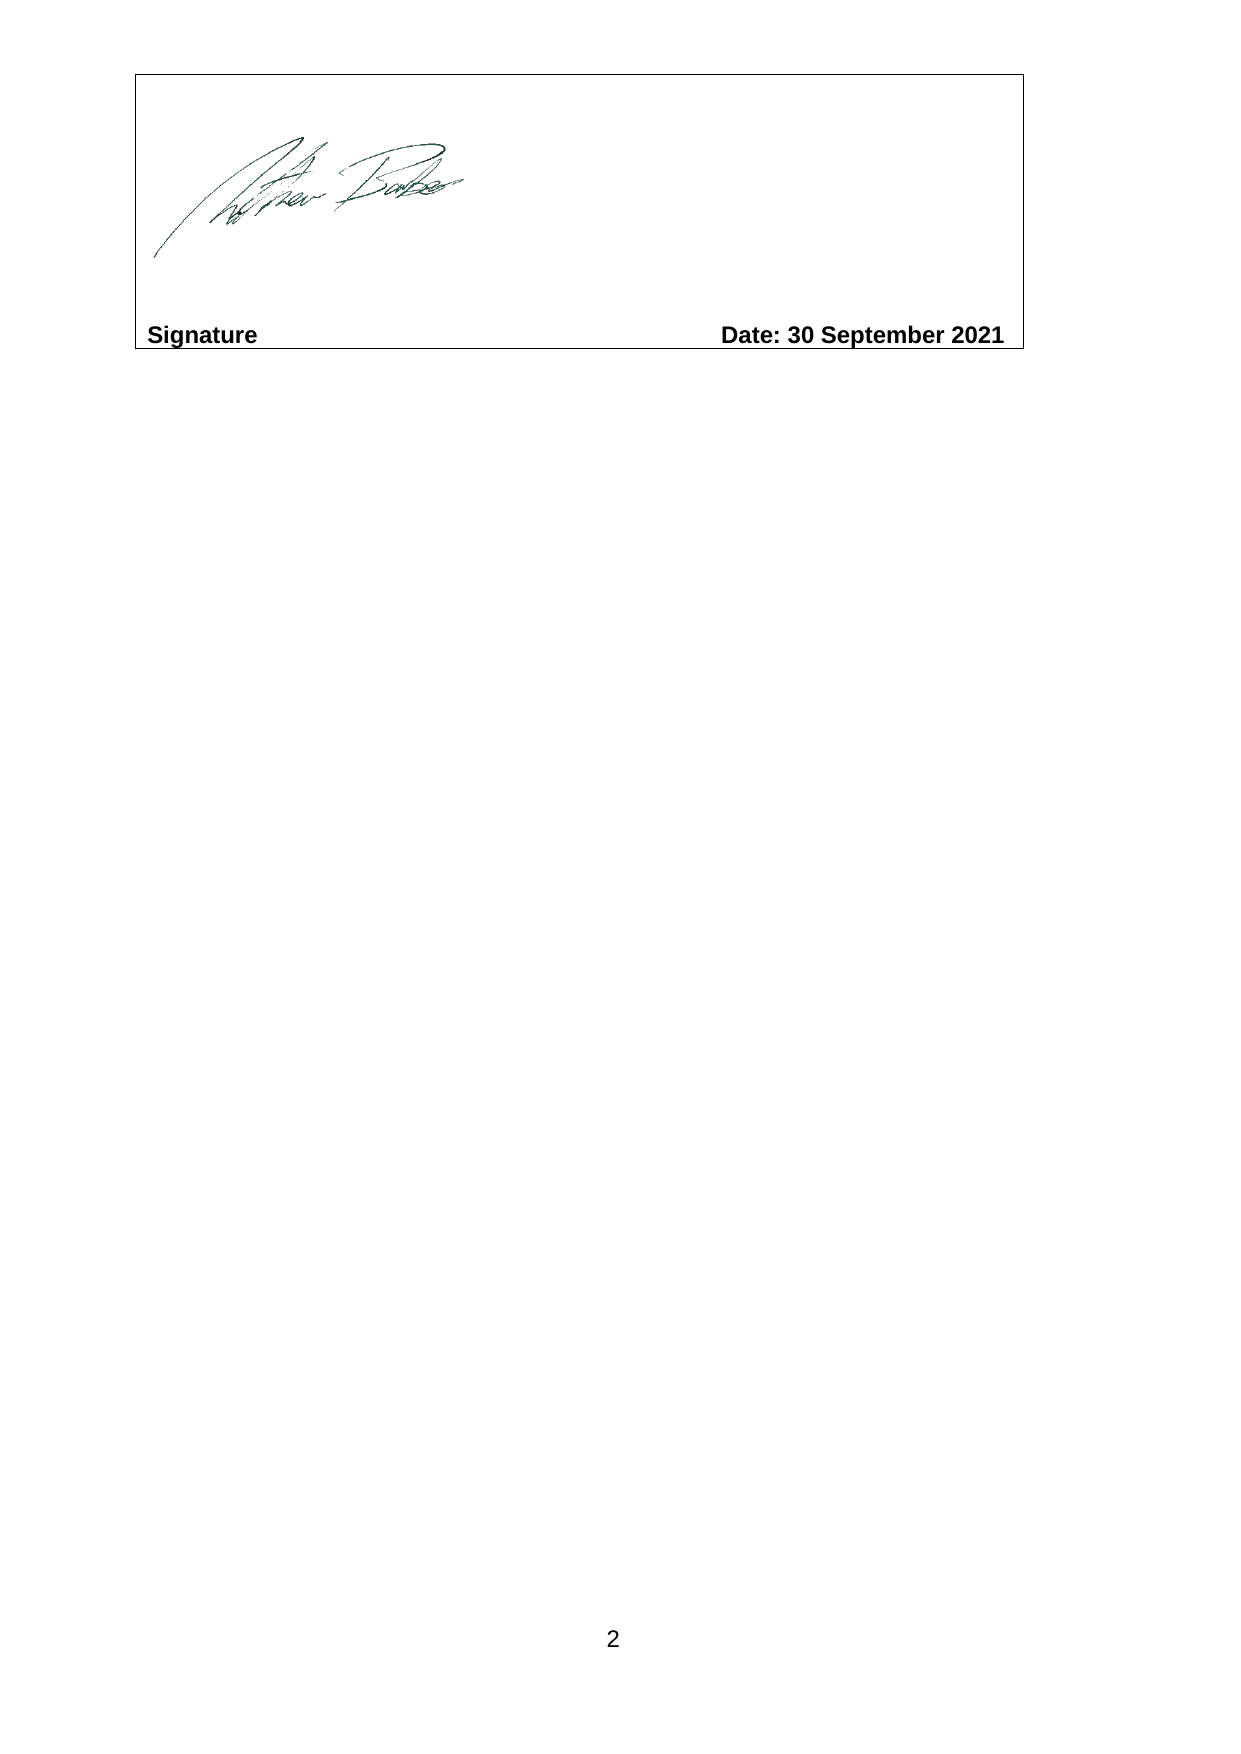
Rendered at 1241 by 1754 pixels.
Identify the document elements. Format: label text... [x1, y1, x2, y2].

table_cell Signature Date: 30 September 2021 [136, 75, 1023, 348]
